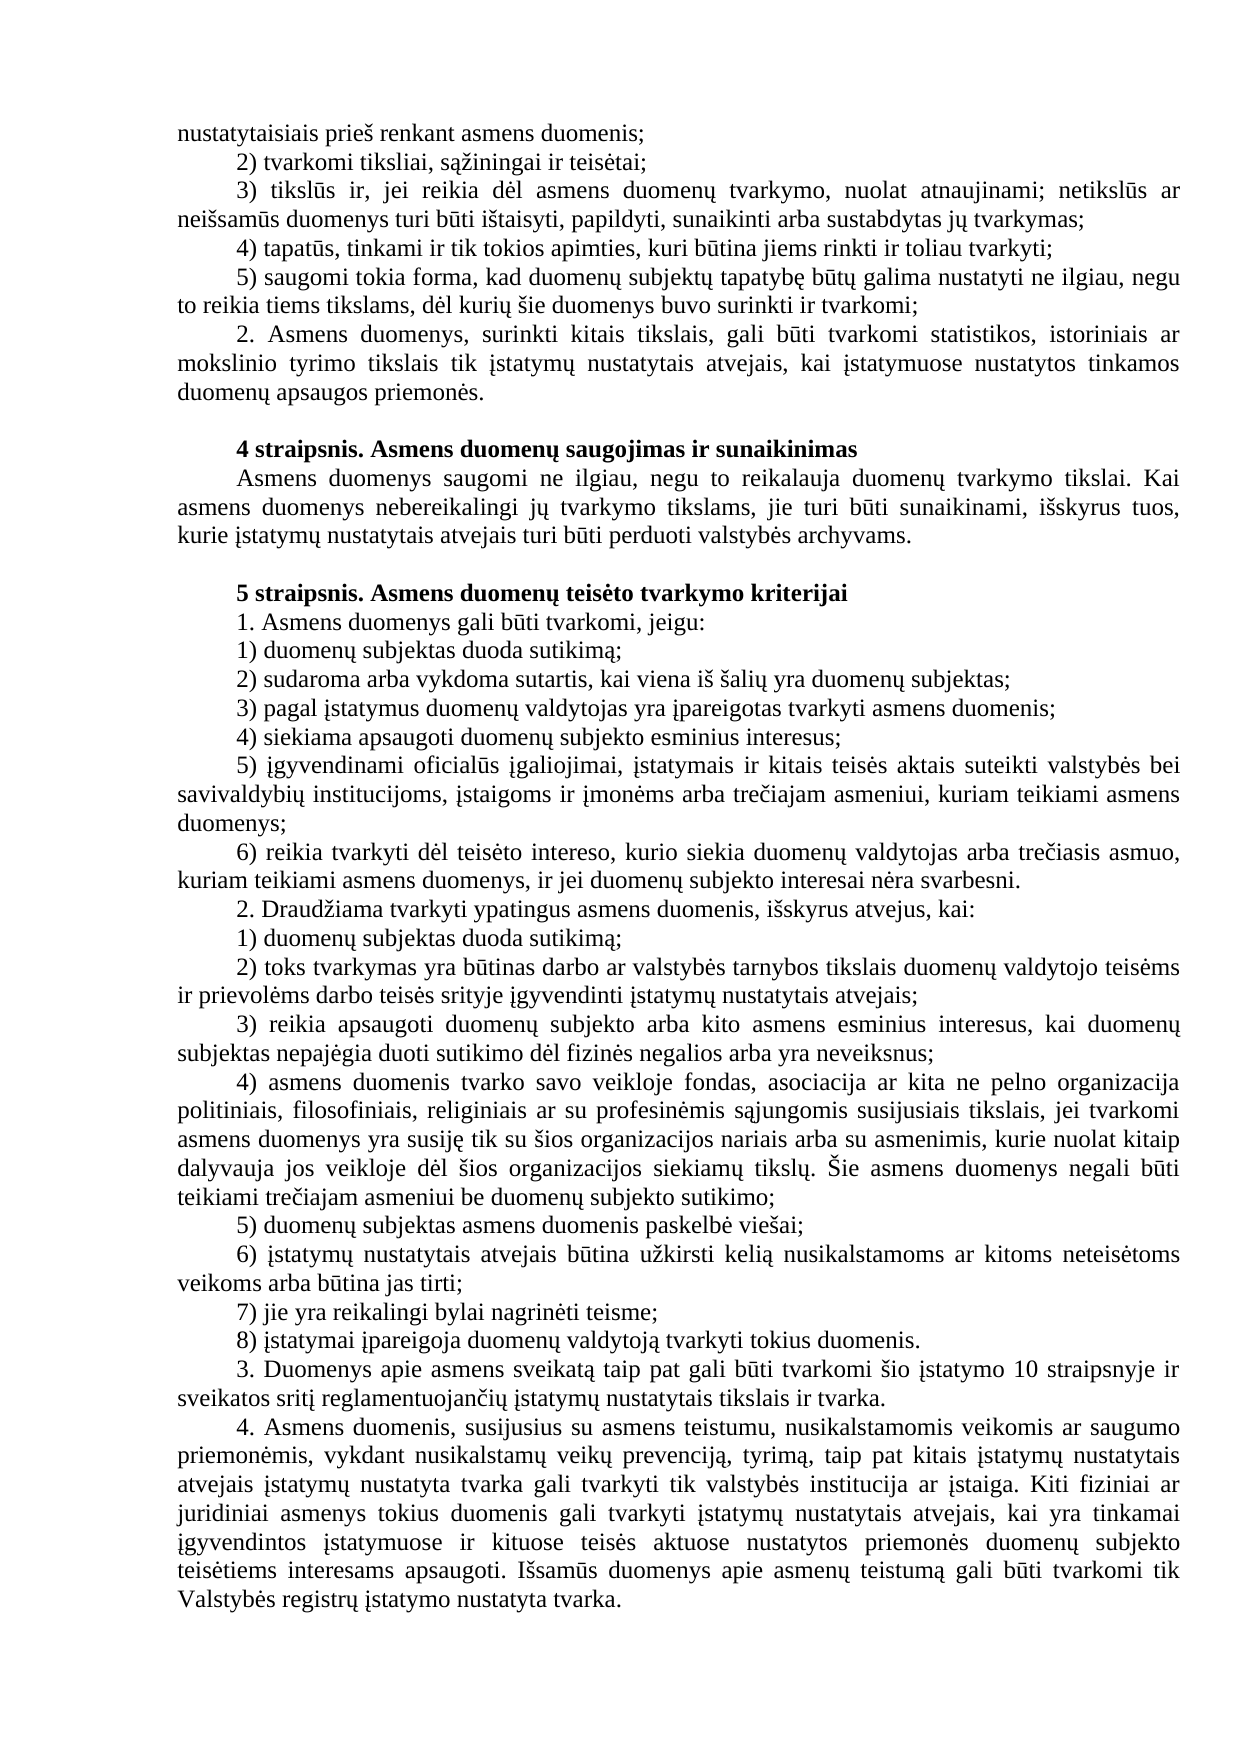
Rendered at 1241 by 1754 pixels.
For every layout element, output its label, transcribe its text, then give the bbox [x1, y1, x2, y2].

text 4 straipsnis. Asmens duomenų saugojimas ir sunaikinimas [177, 434, 1181, 463]
text 6) reikia tvarkyti dėl teisėto intereso, kurio siekia duomenų valdytojas arba trečiasis asmuo, kuriam teikiami asmens duomenys, ir jei duomenų subjekto interesai nėra svarbesni. [177, 837, 1181, 894]
text 5 straipsnis. Asmens duomenų teisėto tvarkymo kriterijai [177, 578, 1181, 607]
text 2. Asmens duomenys, surinkti kitais tikslais, gali būti tvarkomi statistikos, istoriniais ar mokslinio tyrimo tikslais tik įstatymų nustatytais atvejais, kai įstatymuose nustatytos tinkamos duomenų apsaugos priemonės. [177, 319, 1181, 406]
text 4) tapatūs, tinkami ir tik tokios apimties, kuri būtina jiems rinkti ir toliau tvarkyti; [177, 233, 1181, 262]
text 2) sudaroma arba vykdoma sutartis, kai viena iš šalių yra duomenų subjektas; [177, 664, 1181, 693]
text 5) įgyvendinami oficialūs įgaliojimai, įstatymais ir kitais teisės aktais suteikti valstybės bei savivaldybių institucijoms, įstaigoms ir įmonėms arba trečiajam asmeniui, kuriam teikiami asmens duomenys; [177, 751, 1181, 837]
text 6) įstatymų nustatytais atvejais būtina užkirsti kelią nusikalstamoms ar kitoms neteisėtoms veikoms arba būtina jas tirti; [177, 1239, 1181, 1297]
text 3) reikia apsaugoti duomenų subjekto arba kito asmens esminius interesus, kai duomenų subjektas nepajėgia duoti sutikimo dėl fizinės negalios arba yra neveiksnus; [177, 1009, 1181, 1067]
text 1. Asmens duomenys gali būti tvarkomi, jeigu: [177, 607, 1181, 636]
text 2) tvarkomi tiksliai, sąžiningai ir teisėtai; [177, 147, 1181, 176]
text 7) jie yra reikalingi bylai nagrinėti teisme; [177, 1297, 1181, 1326]
text 1) duomenų subjektas duoda sutikimą; [177, 923, 1181, 952]
text 8) įstatymai įpareigoja duomenų valdytoją tvarkyti tokius duomenis. [177, 1326, 1181, 1354]
text 5) saugomi tokia forma, kad duomenų subjektų tapatybę būtų galima nustatyti ne ilgiau, negu to reikia tiems tikslams, dėl kurių šie duomenys buvo surinkti ir tvarkomi; [177, 262, 1181, 319]
text 4) siekiama apsaugoti duomenų subjekto esminius interesus; [177, 722, 1181, 751]
text 3) tikslūs ir, jei reikia dėl asmens duomenų tvarkymo, nuolat atnaujinami; netikslūs ar neišsamūs duomenys turi būti ištaisyti, papildyti, sunaikinti arba sustabdytas jų tvarkymas; [177, 176, 1181, 233]
text 3) pagal įstatymus duomenų valdytojas yra įpareigotas tvarkyti asmens duomenis; [177, 693, 1181, 722]
text 3. Duomenys apie asmens sveikatą taip pat gali būti tvarkomi šio įstatymo 10 straipsnyje ir sveikatos sritį reglamentuojančių įstatymų nustatytais tikslais ir tvarka. [177, 1354, 1181, 1412]
text 1) duomenų subjektas duoda sutikimą; [177, 636, 1181, 664]
text 4. Asmens duomenis, susijusius su asmens teistumu, nusikalstamomis veikomis ar saugumo priemonėmis, vykdant nusikalstamų veikų prevenciją, tyrimą, taip pat kitais įstatymų nustatytais atvejais įstatymų nustatyta tvarka gali tvarkyti tik valstybės institucija ar įstaiga. Kiti fiziniai ar juridiniai asmenys tokius duomenis gali tvarkyti įstatymų nustatytais atvejais, kai yra tinkamai įgyvendintos įstatymuose ir kituose teisės aktuose nustatytos priemonės duomenų subjekto teisėtiems interesams apsaugoti. Išsamūs duomenys apie asmenų teistumą gali būti tvarkomi tik Valstybės registrų įstatymo nustatyta tvarka. [177, 1412, 1181, 1613]
text 2. Draudžiama tvarkyti ypatingus asmens duomenis, išskyrus atvejus, kai: [177, 894, 1181, 923]
text 4) asmens duomenis tvarko savo veikloje fondas, asociacija ar kita ne pelno organizacija politiniais, filosofiniais, religiniais ar su profesinėmis sąjungomis susijusiais tikslais, jei tvarkomi asmens duomenys yra susiję tik su šios organizacijos nariais arba su asmenimis, kurie nuolat kitaip dalyvauja jos veikloje dėl šios organizacijos siekiamų tikslų. Šie asmens duomenys negali būti teikiami trečiajam asmeniui be duomenų subjekto sutikimo; [177, 1067, 1181, 1211]
text nustatytaisiais prieš renkant asmens duomenis; [177, 118, 1181, 147]
text 5) duomenų subjektas asmens duomenis paskelbė viešai; [177, 1211, 1181, 1239]
text 2) toks tvarkymas yra būtinas darbo ar valstybės tarnybos tikslais duomenų valdytojo teisėms ir prievolėms darbo teisės srityje įgyvendinti įstatymų nustatytais atvejais; [177, 952, 1181, 1009]
text Asmens duomenys saugomi ne ilgiau, negu to reikalauja duomenų tvarkymo tikslai. Kai asmens duomenys nebereikalingi jų tvarkymo tikslams, jie turi būti sunaikinami, išskyrus tuos, kurie įstatymų nustatytais atvejais turi būti perduoti valstybės archyvams. [177, 463, 1181, 549]
